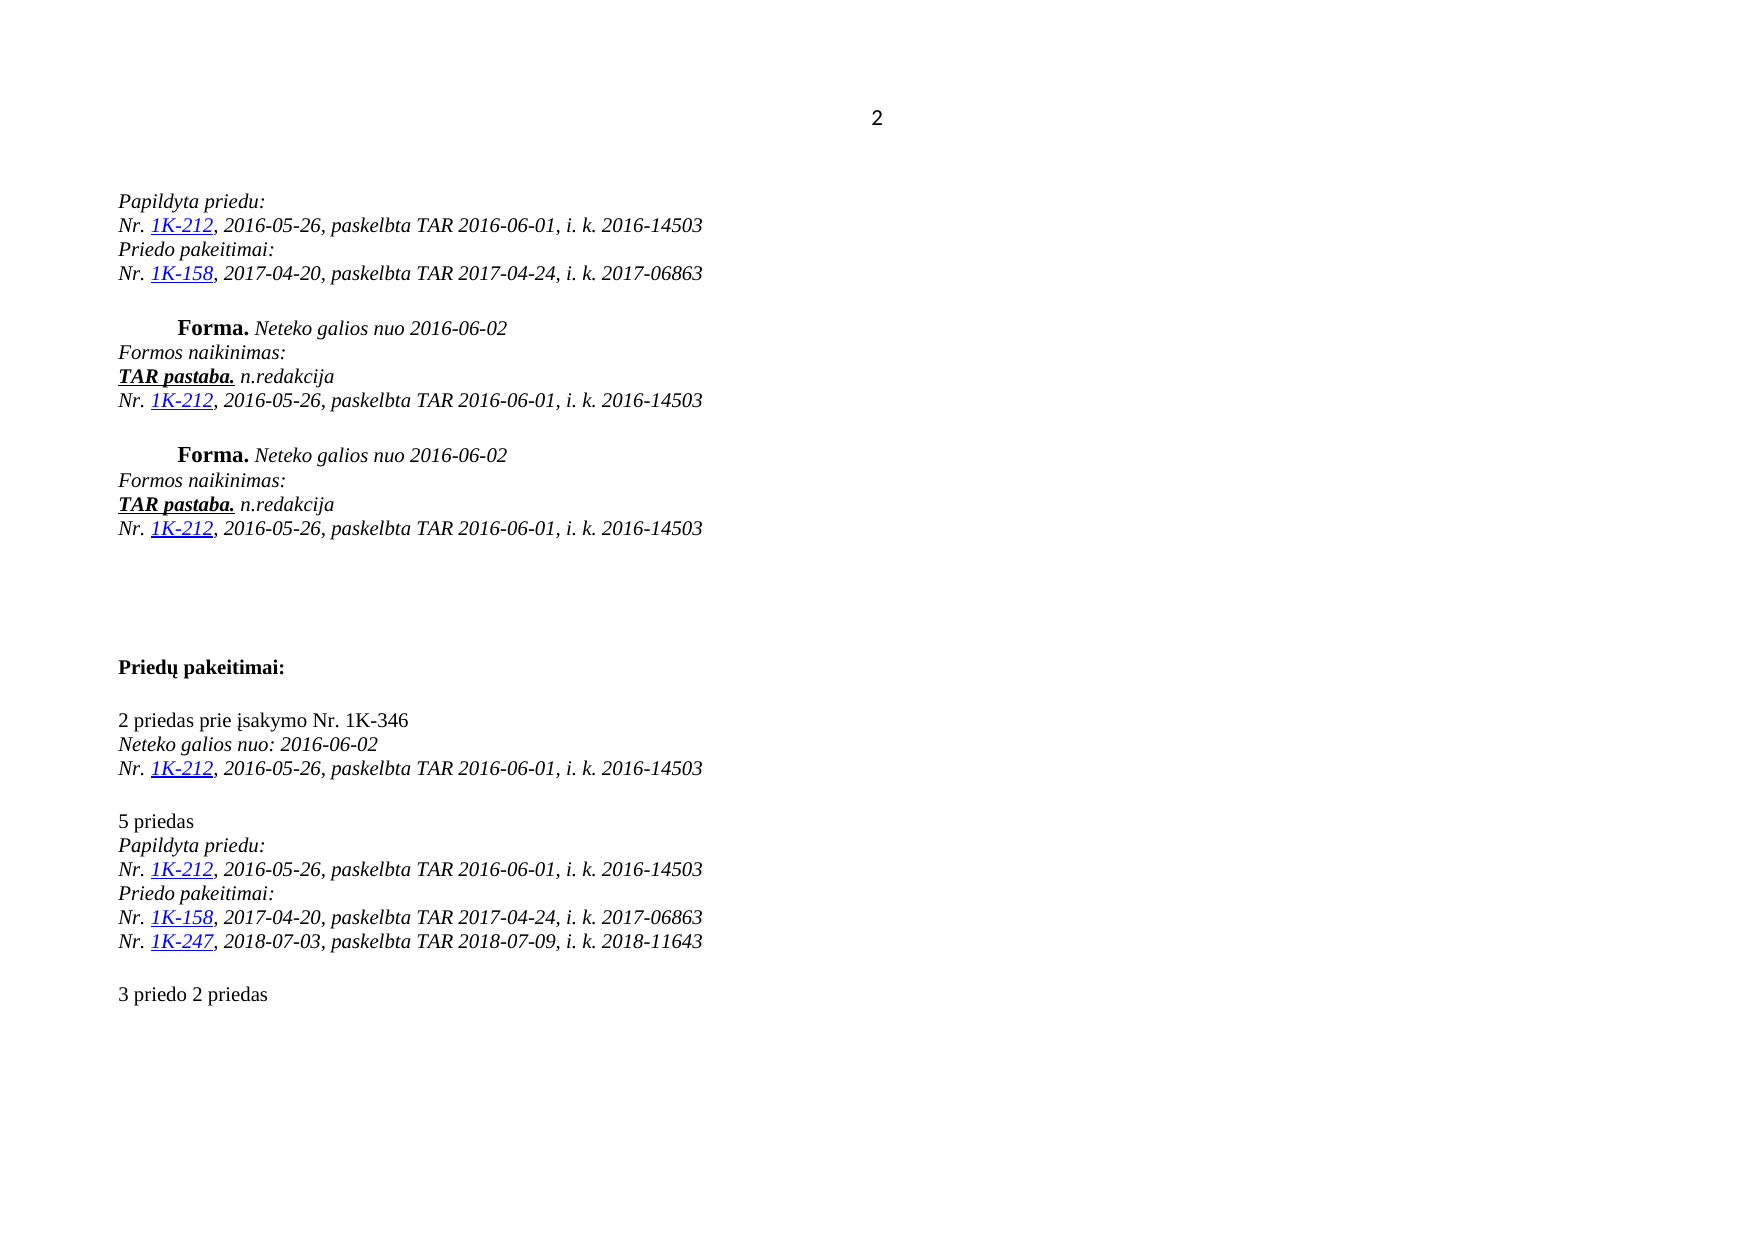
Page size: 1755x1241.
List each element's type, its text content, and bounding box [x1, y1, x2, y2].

text TAR pastaba. n.redakcija [118, 492, 1636, 516]
text Nr. 1K-247, 2018-07-03, paskelbta TAR 2018-07-09, i. k. 2018-11643 [118, 929, 1636, 953]
text Nr. 1K-212, 2016-05-26, paskelbta TAR 2016-06-01, i. k. 2016-14503 [118, 857, 1636, 881]
text Neteko galios nuo: 2016-06-02 [118, 732, 1636, 756]
text 5 priedas [118, 808, 1636, 833]
text Formos naikinimas: [118, 340, 1636, 364]
text Nr. 1K-158, 2017-04-20, paskelbta TAR 2017-04-24, i. k. 2017-06863 [118, 261, 1636, 285]
text Priedo pakeitimai: [118, 881, 1636, 905]
text 2 priedas prie įsakymo Nr. 1K-346 [118, 708, 1636, 732]
text Nr. 1K-212, 2016-05-26, paskelbta TAR 2016-06-01, i. k. 2016-14503 [118, 213, 1636, 237]
text Papildyta priedu: [118, 833, 1636, 857]
text Papildyta priedu: [118, 189, 1636, 213]
text TAR pastaba. n.redakcija [118, 364, 1636, 388]
text Forma. Neteko galios nuo 2016-06-02 [118, 441, 1636, 468]
text Nr. 1K-212, 2016-05-26, paskelbta TAR 2016-06-01, i. k. 2016-14503 [118, 756, 1636, 780]
text 3 priedo 2 priedas [118, 982, 1636, 1006]
text Forma. Neteko galios nuo 2016-06-02 [118, 314, 1636, 340]
text Nr. 1K-158, 2017-04-20, paskelbta TAR 2017-04-24, i. k. 2017-06863 [118, 905, 1636, 929]
text Formos naikinimas: [118, 468, 1636, 492]
text Priedo pakeitimai: [118, 237, 1636, 261]
text Nr. 1K-212, 2016-05-26, paskelbta TAR 2016-06-01, i. k. 2016-14503 [118, 388, 1636, 412]
text Priedų pakeitimai: [118, 655, 1636, 679]
text Nr. 1K-212, 2016-05-26, paskelbta TAR 2016-06-01, i. k. 2016-14503 [118, 516, 1636, 540]
